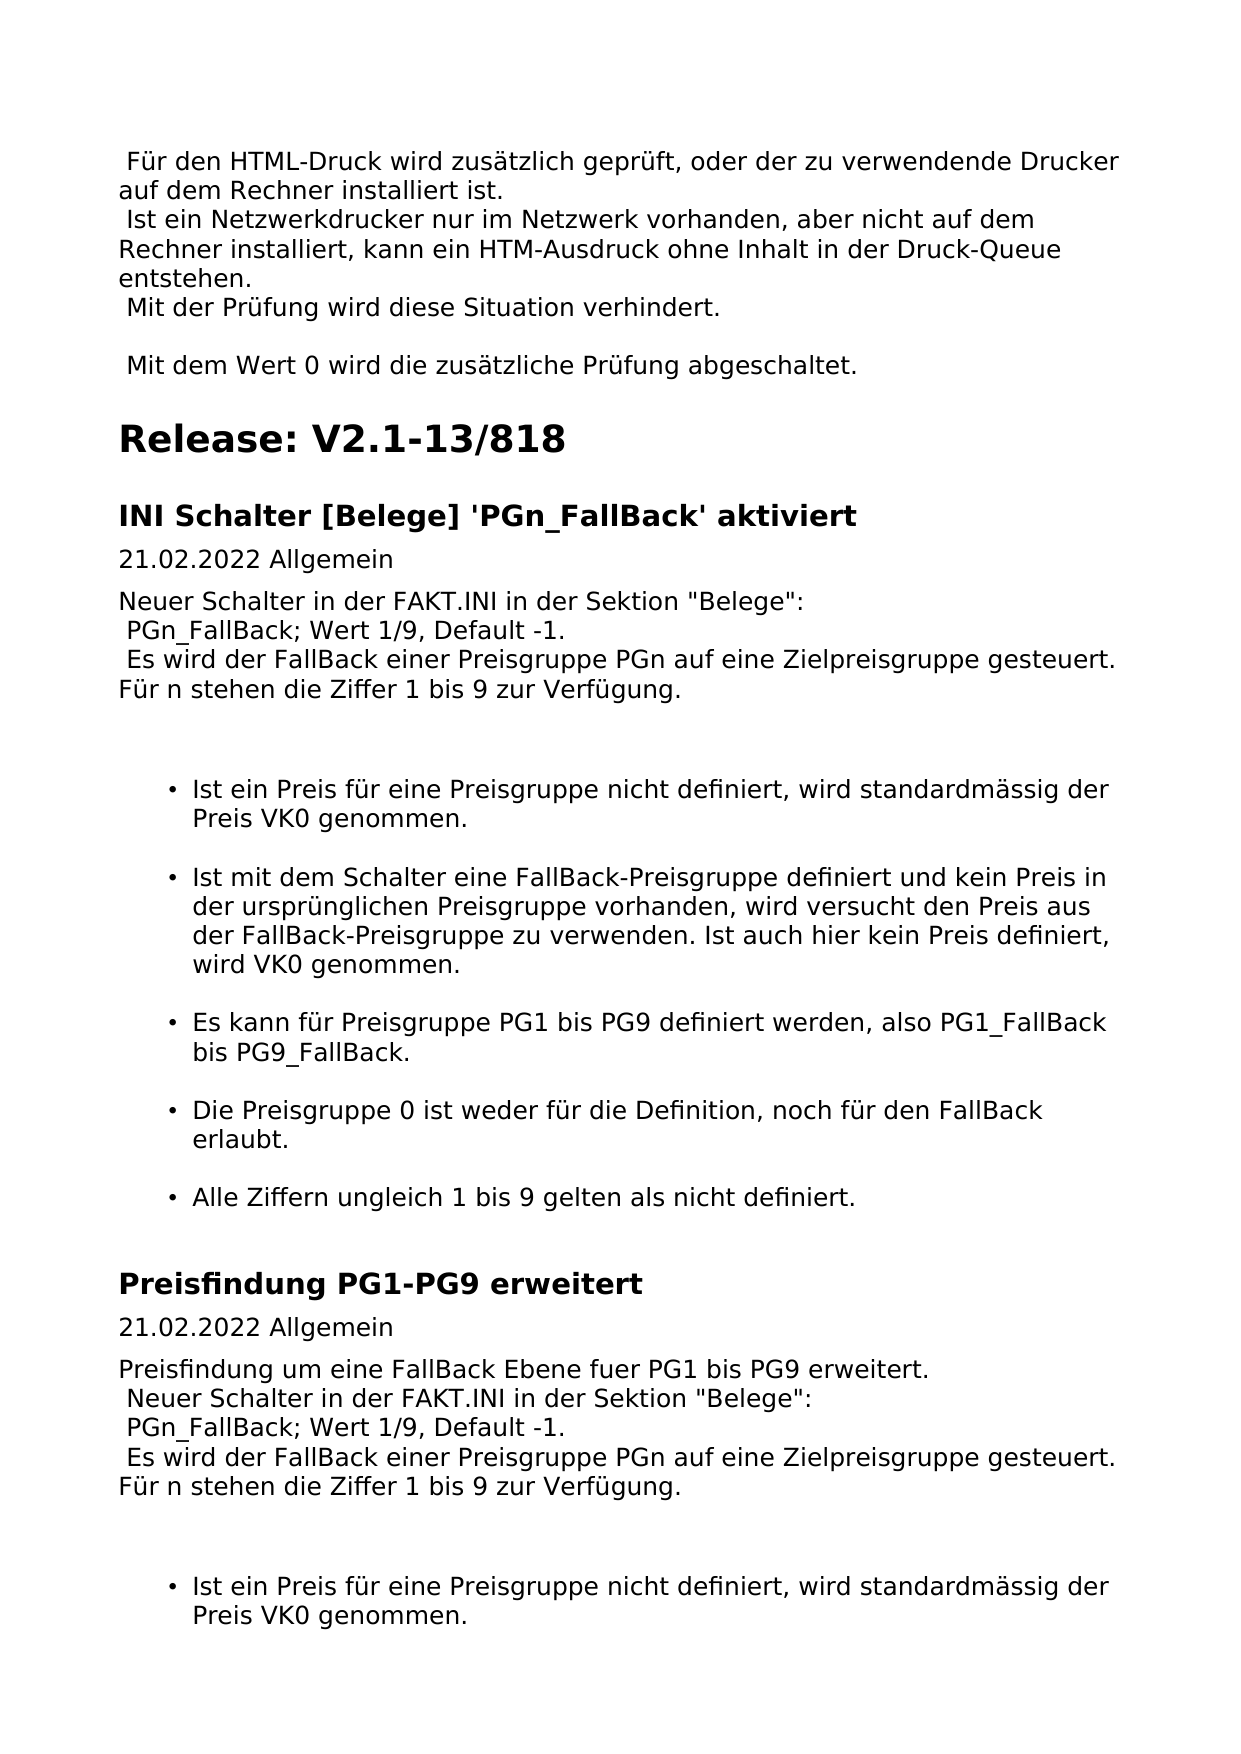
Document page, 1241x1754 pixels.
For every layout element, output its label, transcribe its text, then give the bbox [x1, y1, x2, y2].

text Für den HTML-Druck wird zusätzlich geprüft, oder der zu verwendende Drucker auf dem Rechner installiert ist. Ist ein Netzwerkdrucker nur im Netzwerk vorhanden, aber nicht auf dem Rechner installiert, kann ein HTM-Ausdruck ohne Inhalt in der Druck-Queue entstehen. Mit der Prüfung wird diese Situation verhindert. Mit dem Wert 0 wird die zusätzliche Prüfung abgeschaltet. [118, 118, 1122, 381]
subtitle Preisfindung PG1-PG9 erweitert [118, 1267, 1122, 1301]
list Ist ein Preis für eine Preisgruppe nicht definiert, wird standardmässig der Preis VK0 genommen. [177, 1572, 1122, 1631]
list Ist mit dem Schalter eine FallBack-Preisgruppe definiert und kein Preis in der ursprünglichen Preisgruppe vorhanden, wird versucht den Preis aus der FallBack-Preisgruppe zu verwenden. Ist auch hier kein Preis definiert, wird VK0 genommen. [177, 863, 1122, 1008]
subtitle Release: V2.1-13/818 [118, 418, 1122, 462]
text 21.02.2022 Allgemein [118, 1314, 1122, 1343]
list Alle Ziffern ungleich 1 bis 9 gelten als nicht definiert. [177, 1183, 1122, 1213]
list Die Preisgruppe 0 ist weder für die Definition, noch für den FallBack erlaubt. [177, 1096, 1122, 1183]
text Preisfindung um eine FallBack Ebene fuer PG1 bis PG9 erweitert. Neuer Schalter in der FAKT.INI in der Sektion "Belege": PGn_FallBack; Wert 1/9, Default -1. Es wird der FallBack einer Preisgruppe PGn auf eine Zielpreisgruppe gesteuert. Für n stehen die Ziffer 1 bis 9 zur Verfügung. [118, 1355, 1122, 1530]
subtitle INI Schalter [Belege] 'PGn_FallBack' aktiviert [118, 499, 1122, 533]
text 21.02.2022 Allgemein [118, 546, 1122, 575]
list Es kann für Preisgruppe PG1 bis PG9 definiert werden, also PG1_FallBack bis PG9_FallBack. [177, 1008, 1122, 1096]
text Neuer Schalter in der FAKT.INI in der Sektion "Belege": PGn_FallBack; Wert 1/9, Default -1. Es wird der FallBack einer Preisgruppe PGn auf eine Zielpreisgruppe gesteuert. Für n stehen die Ziffer 1 bis 9 zur Verfügung. [118, 587, 1122, 733]
list Ist ein Preis für eine Preisgruppe nicht definiert, wird standardmässig der Preis VK0 genommen. [177, 775, 1122, 863]
